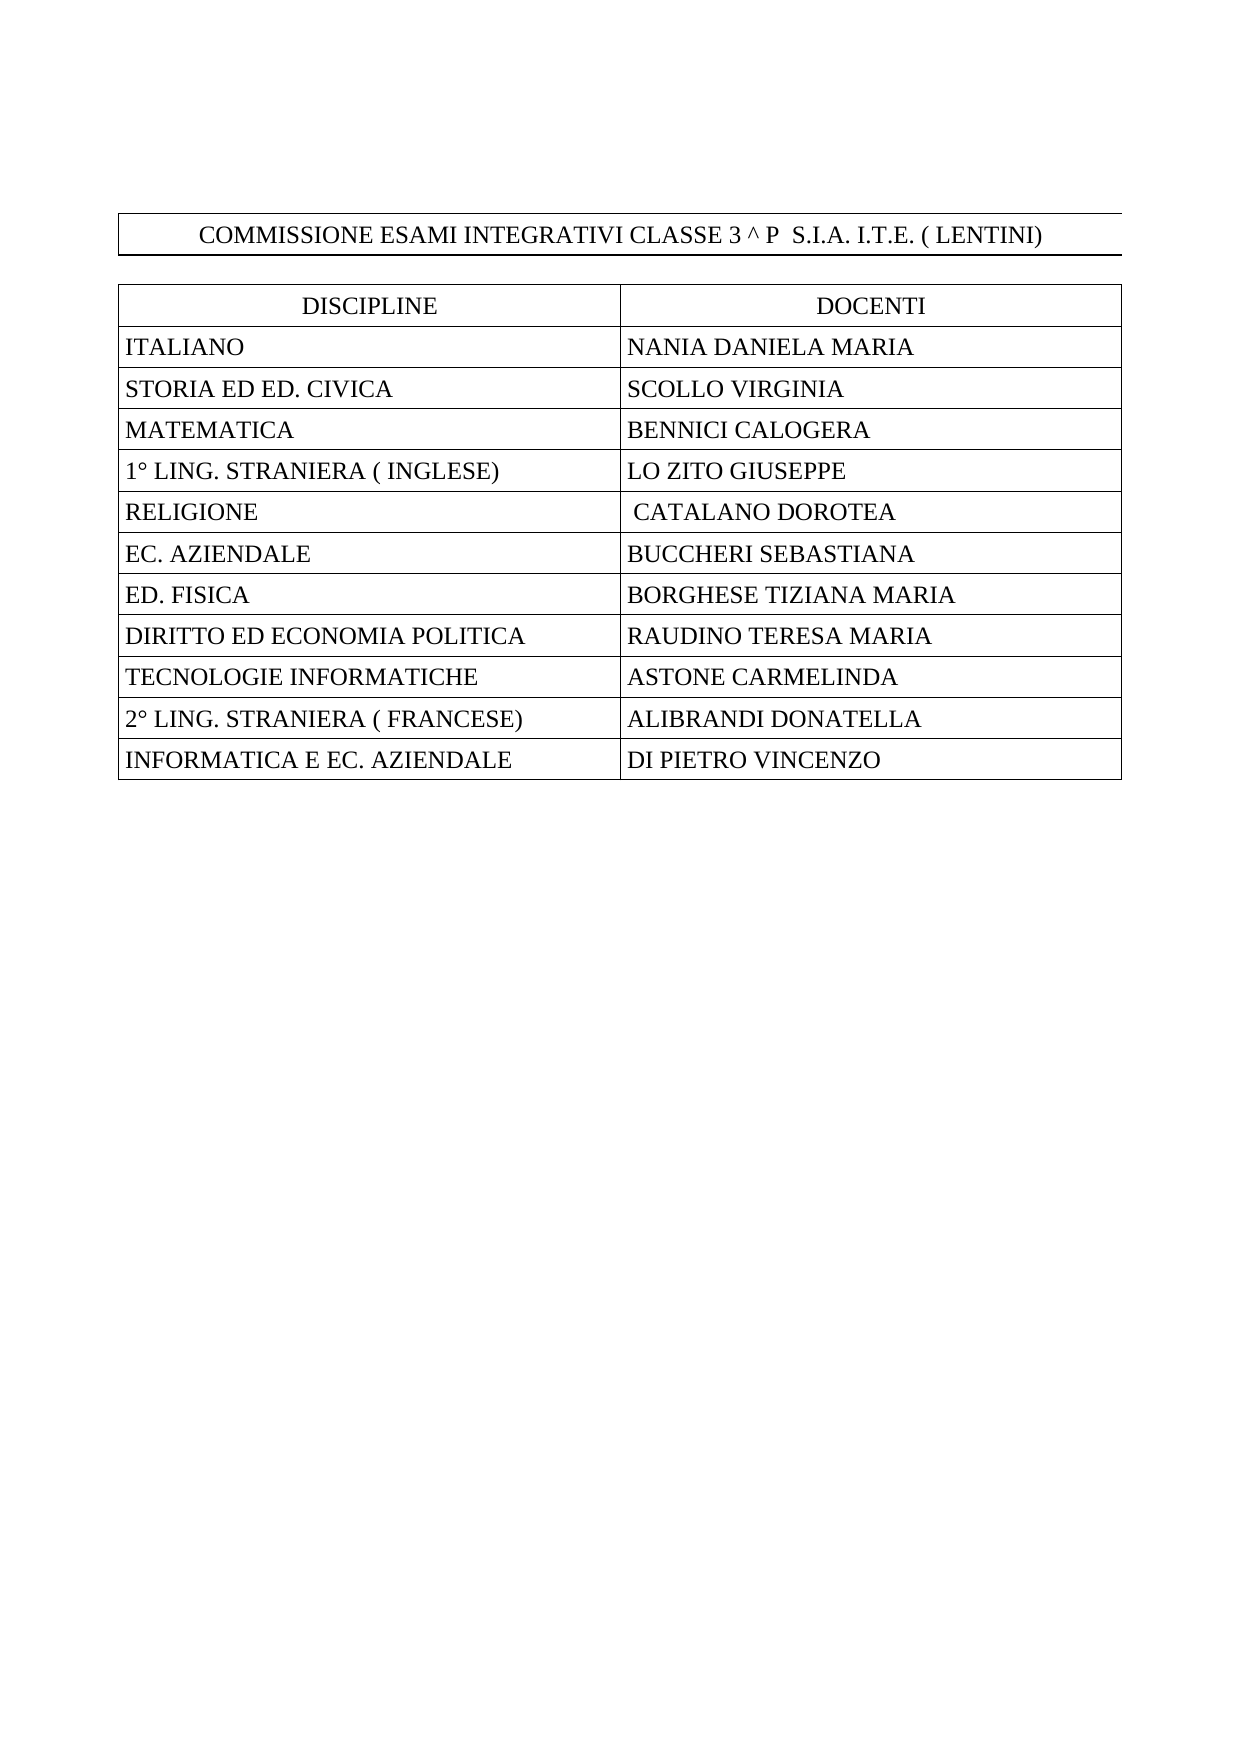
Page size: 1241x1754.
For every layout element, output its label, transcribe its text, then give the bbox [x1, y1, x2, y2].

table_cell ALIBRANDI DONATELLA [621, 698, 1121, 738]
table_cell RELIGIONE [119, 492, 620, 532]
table_header DISCIPLINE [119, 285, 620, 326]
table_cell BENNICI CALOGERA [621, 409, 1121, 449]
table_cell 2° LING. STRANIERA ( FRANCESE) [119, 698, 620, 738]
table_cell ITALIANO [119, 327, 620, 367]
table_cell RAUDINO TERESA MARIA [621, 615, 1121, 656]
table_cell BORGHESE TIZIANA MARIA [621, 574, 1121, 614]
table_header DOCENTI [621, 285, 1121, 326]
table_cell CATALANO DOROTEA [621, 492, 1121, 532]
table_cell DIRITTO ED ECONOMIA POLITICA [119, 615, 620, 656]
table_header COMMISSIONE ESAMI INTEGRATIVI CLASSE 3 ^ P S.I.A. I.T.E. ( LENTINI) [119, 214, 1122, 254]
table_cell INFORMATICA E EC. AZIENDALE [119, 739, 620, 779]
table_cell SCOLLO VIRGINIA [621, 368, 1121, 408]
table_cell MATEMATICA [119, 409, 620, 449]
table_cell ED. FISICA [119, 574, 620, 614]
table_cell BUCCHERI SEBASTIANA [621, 533, 1121, 573]
table_cell EC. AZIENDALE [119, 533, 620, 573]
table_cell DI PIETRO VINCENZO [621, 739, 1121, 779]
table_cell TECNOLOGIE INFORMATICHE [119, 657, 620, 697]
table_cell LO ZITO GIUSEPPE [621, 450, 1121, 491]
table_cell 1° LING. STRANIERA ( INGLESE) [119, 450, 620, 491]
table_cell ASTONE CARMELINDA [621, 657, 1121, 697]
table_cell NANIA DANIELA MARIA [621, 327, 1121, 367]
table_cell STORIA ED ED. CIVICA [119, 368, 620, 408]
